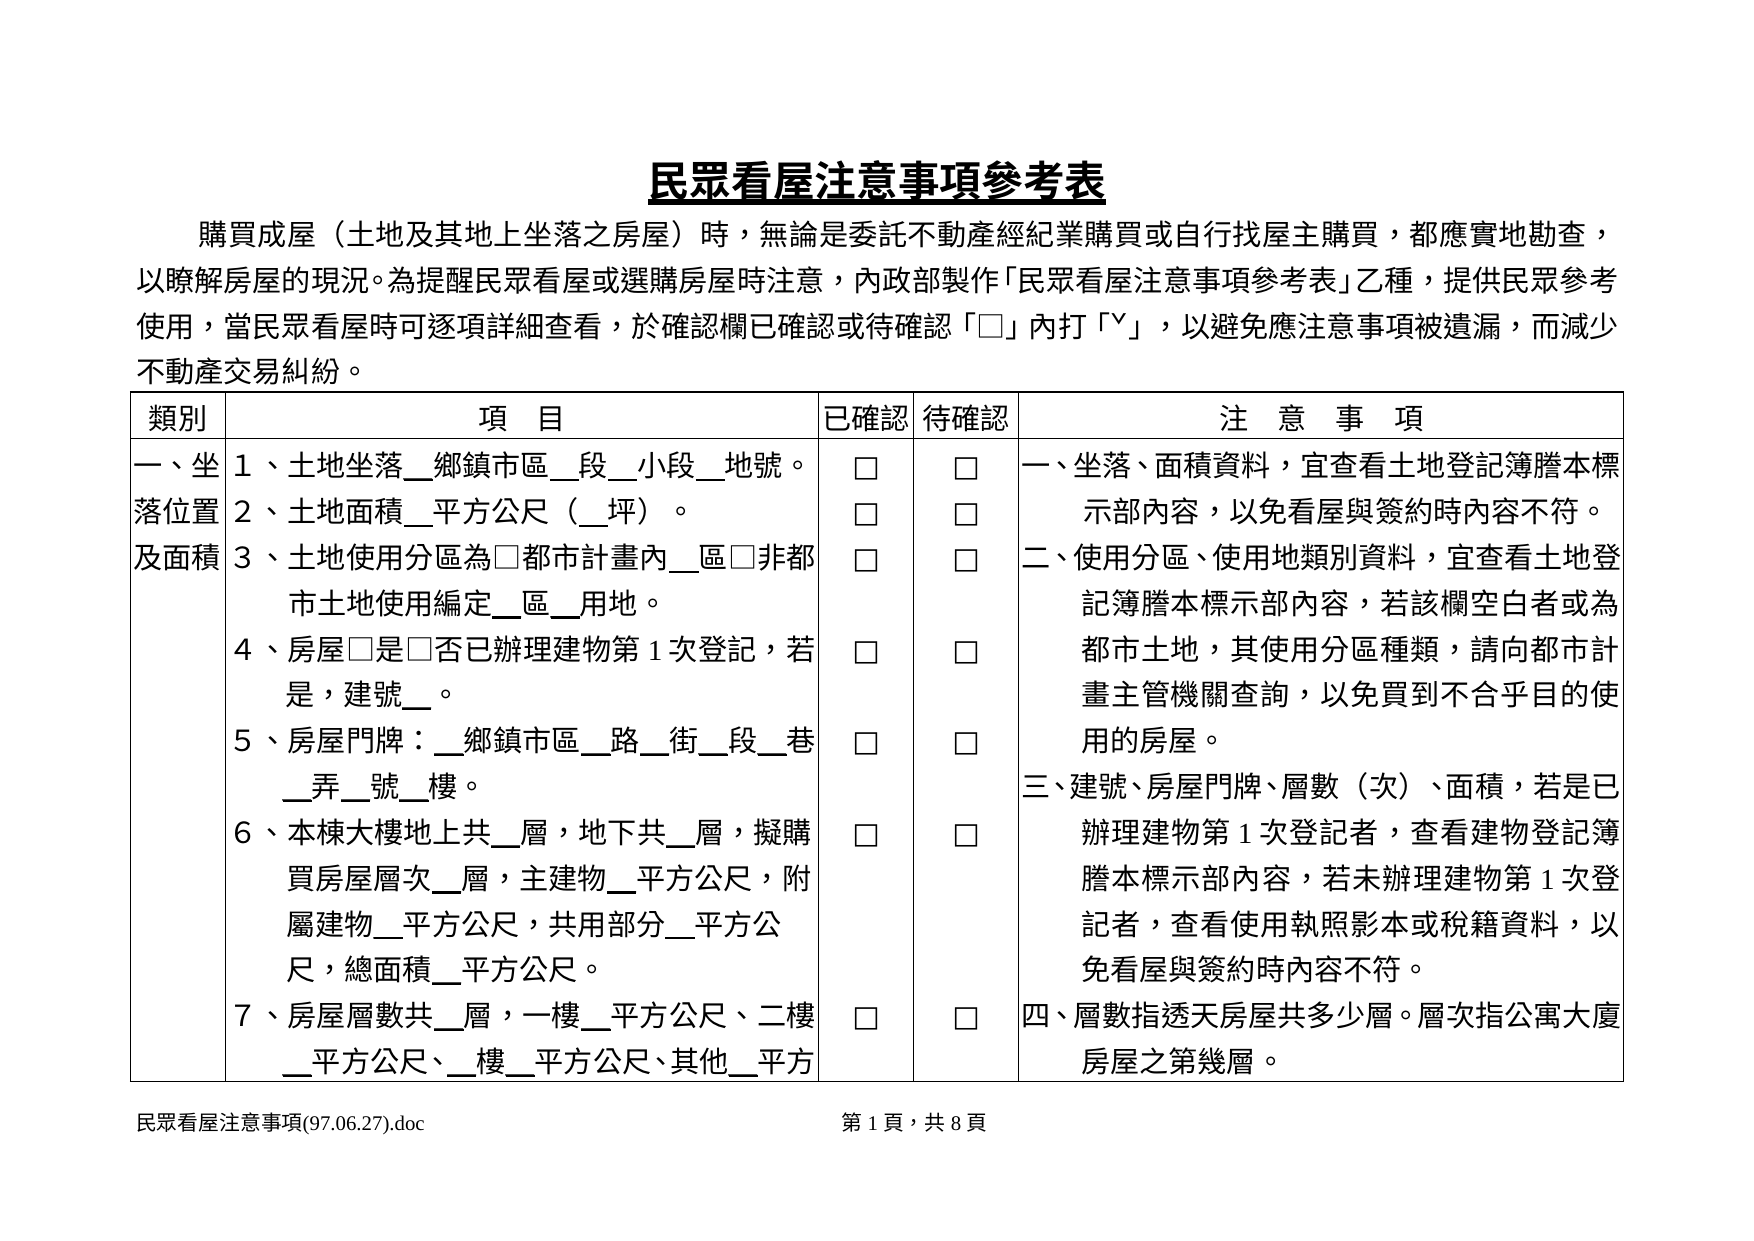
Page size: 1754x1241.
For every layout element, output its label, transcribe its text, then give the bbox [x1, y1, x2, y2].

table_header 類別 [131, 393, 225, 438]
table_cell 一、坐落位置及面積 [131, 439, 225, 1081]
table_header 待確認 [914, 393, 1018, 438]
text 民眾看屋注意事項參考表 [136, 148, 1618, 208]
table_cell １、土地坐落＿鄉鎮市區 段 小段 地號。 ２、土地面積 平方公尺（ 坪）。 ３、土地使用分區為□都市計畫內 區□非都市土地使用編定＿區＿用地。 ４、房屋□是□否已辦理建物第1次登記，若是，建號＿。 ５、房屋門牌：＿鄉鎮市區＿路＿街＿段＿巷＿弄＿號＿樓。 ６、本棟大樓地上共＿層，地下共＿層，擬購買房屋層次＿層，主建物＿平方公尺，附屬建物＿平方公尺，共用部分＿平方公尺，總面積＿平方公尺。 ７、房屋層數共＿層，一樓＿平方公尺、二樓＿平方公尺、＿樓＿平方公尺、其他＿平方 [226, 439, 818, 1081]
table_cell □ □ □ □ □ □ □ [914, 439, 1018, 1081]
table_cell □ □ □ □ □ □ □ [819, 439, 913, 1081]
table_cell 一、坐落、面積資料，宜查看土地登記簿謄本標示部內容，以免看屋與簽約時內容不符。 二、使用分區、使用地類別資料，宜查看土地登記簿謄本標示部內容，若該欄空白者或為都市土地，其使用分區種類，請向都市計畫主管機關查詢，以免買到不合乎目的使用的房屋。 三、建號、房屋門牌、層數（次）、面積，若是已辦理建物第1次登記者，查看建物登記簿謄本標示部內容，若未辦理建物第1次登記者，查看使用執照影本或稅籍資料，以免看屋與簽約時內容不符。 四、層數指透天房屋共多少層。層次指公寓大廈房屋之第幾層。 [1019, 439, 1623, 1081]
table_header 項 目 [226, 393, 818, 438]
text 購買成屋（土地及其地上坐落之房屋）時，無論是委託不動產經紀業購買或自行找屋主購買，都應實地勘查，以瞭解房屋的現況。為提醒民眾看屋或選購房屋時注意，內政部製作「民眾看屋注意事項參考表」乙種，提供民眾參考使用，當民眾看屋時可逐項詳細查看，於確認欄已確認或待確認「□」內打「ˇ」，以避免應注意事項被遺漏，而減少不動產交易糾紛。 [136, 208, 1618, 391]
table_header 已確認 [819, 393, 913, 438]
table_header 注 意 事 項 [1019, 393, 1623, 438]
